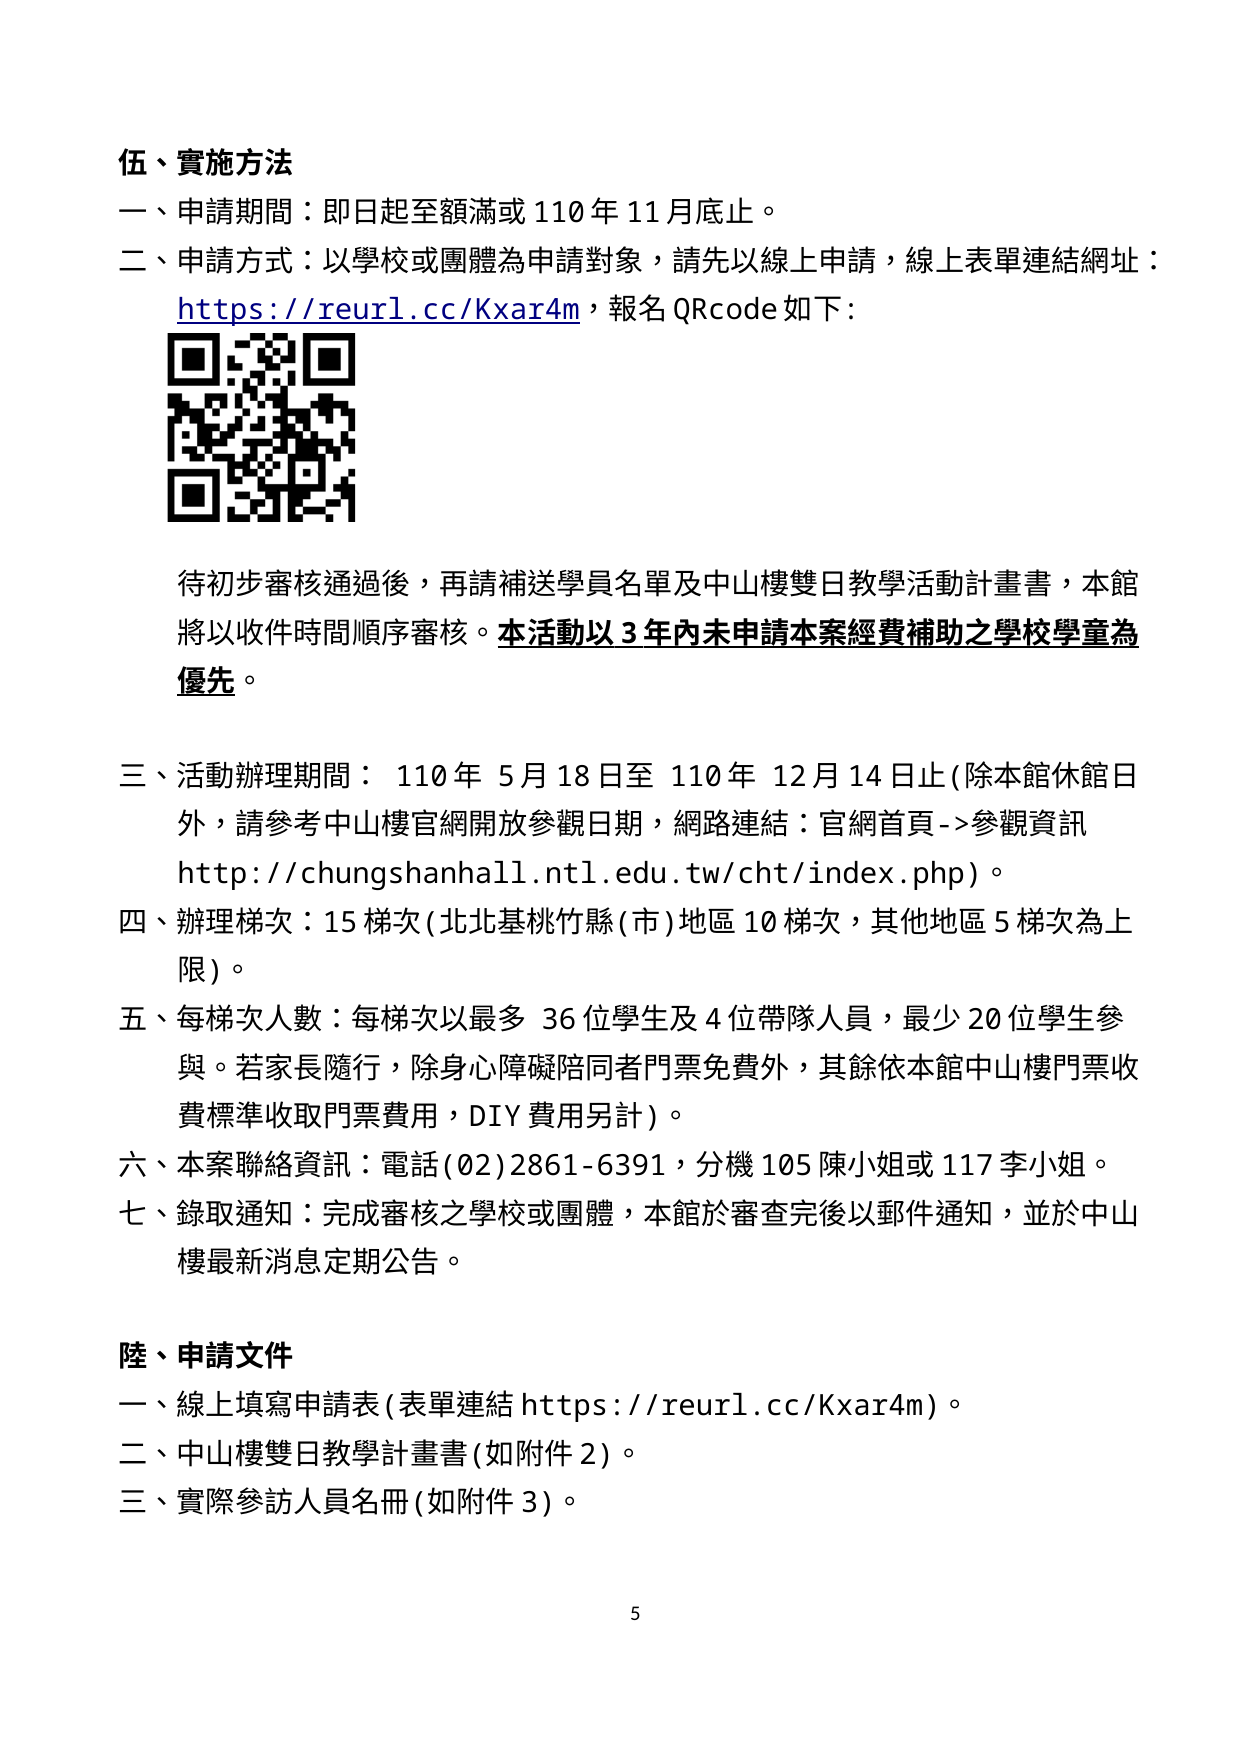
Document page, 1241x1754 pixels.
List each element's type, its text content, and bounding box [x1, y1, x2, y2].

text 四、辦理梯次：15梯次(北北基桃竹縣(市)地區10梯次，其他地區5梯次為上限)。 [118, 898, 1152, 989]
text 待初步審核通過後，再請補送學員名單及中山樓雙日教學活動計畫書，本館將以收件時間順序審核。本活動以3年內未申請本案經費補助之學校學童為優先。 [177, 561, 1152, 700]
text 二、申請方式：以學校或團體為申請對象，請先以線上申請，線上表單連結網址：https://reurl.cc/Kxar4m，報名QRcode如下: [118, 237, 1152, 328]
text 六、本案聯絡資訊：電話(02)2861-6391，分機105陳小姐或117李小姐。 [118, 1142, 1152, 1184]
picture [167, 333, 356, 522]
text 二、中山樓雙日教學計畫書(如附件2)。 [118, 1430, 1152, 1473]
text 三、實際參訪人員名冊(如附件3)。 [118, 1479, 1152, 1521]
text 三、活動辦理期間： 110年 5月18日至 110年 12月14日止(除本館休館日外，請參考中山樓官網開放參觀日期，網路連結：官網首頁->參觀資訊http://chungshanhall.ntl.edu.tw/cht/index.php)。 [118, 752, 1152, 892]
text 陸、申請文件 [118, 1333, 1152, 1375]
text 一、申請期間：即日起至額滿或110年11月底止。 [118, 188, 1152, 231]
text 一、線上填寫申請表(表單連結https://reurl.cc/Kxar4m)。 [118, 1382, 1152, 1424]
text 伍、實施方法 [118, 140, 1152, 182]
text 七、錄取通知：完成審核之學校或團體，本館於審查完後以郵件通知，並於中山樓最新消息定期公告。 [118, 1190, 1152, 1281]
text 五、每梯次人數：每梯次以最多 36位學生及4位帶隊人員，最少20位學生參與。若家長隨行，除身心障礙陪同者門票免費外，其餘依本館中山樓門票收費標準收取門票費用，DIY費用另計)。 [118, 996, 1152, 1135]
